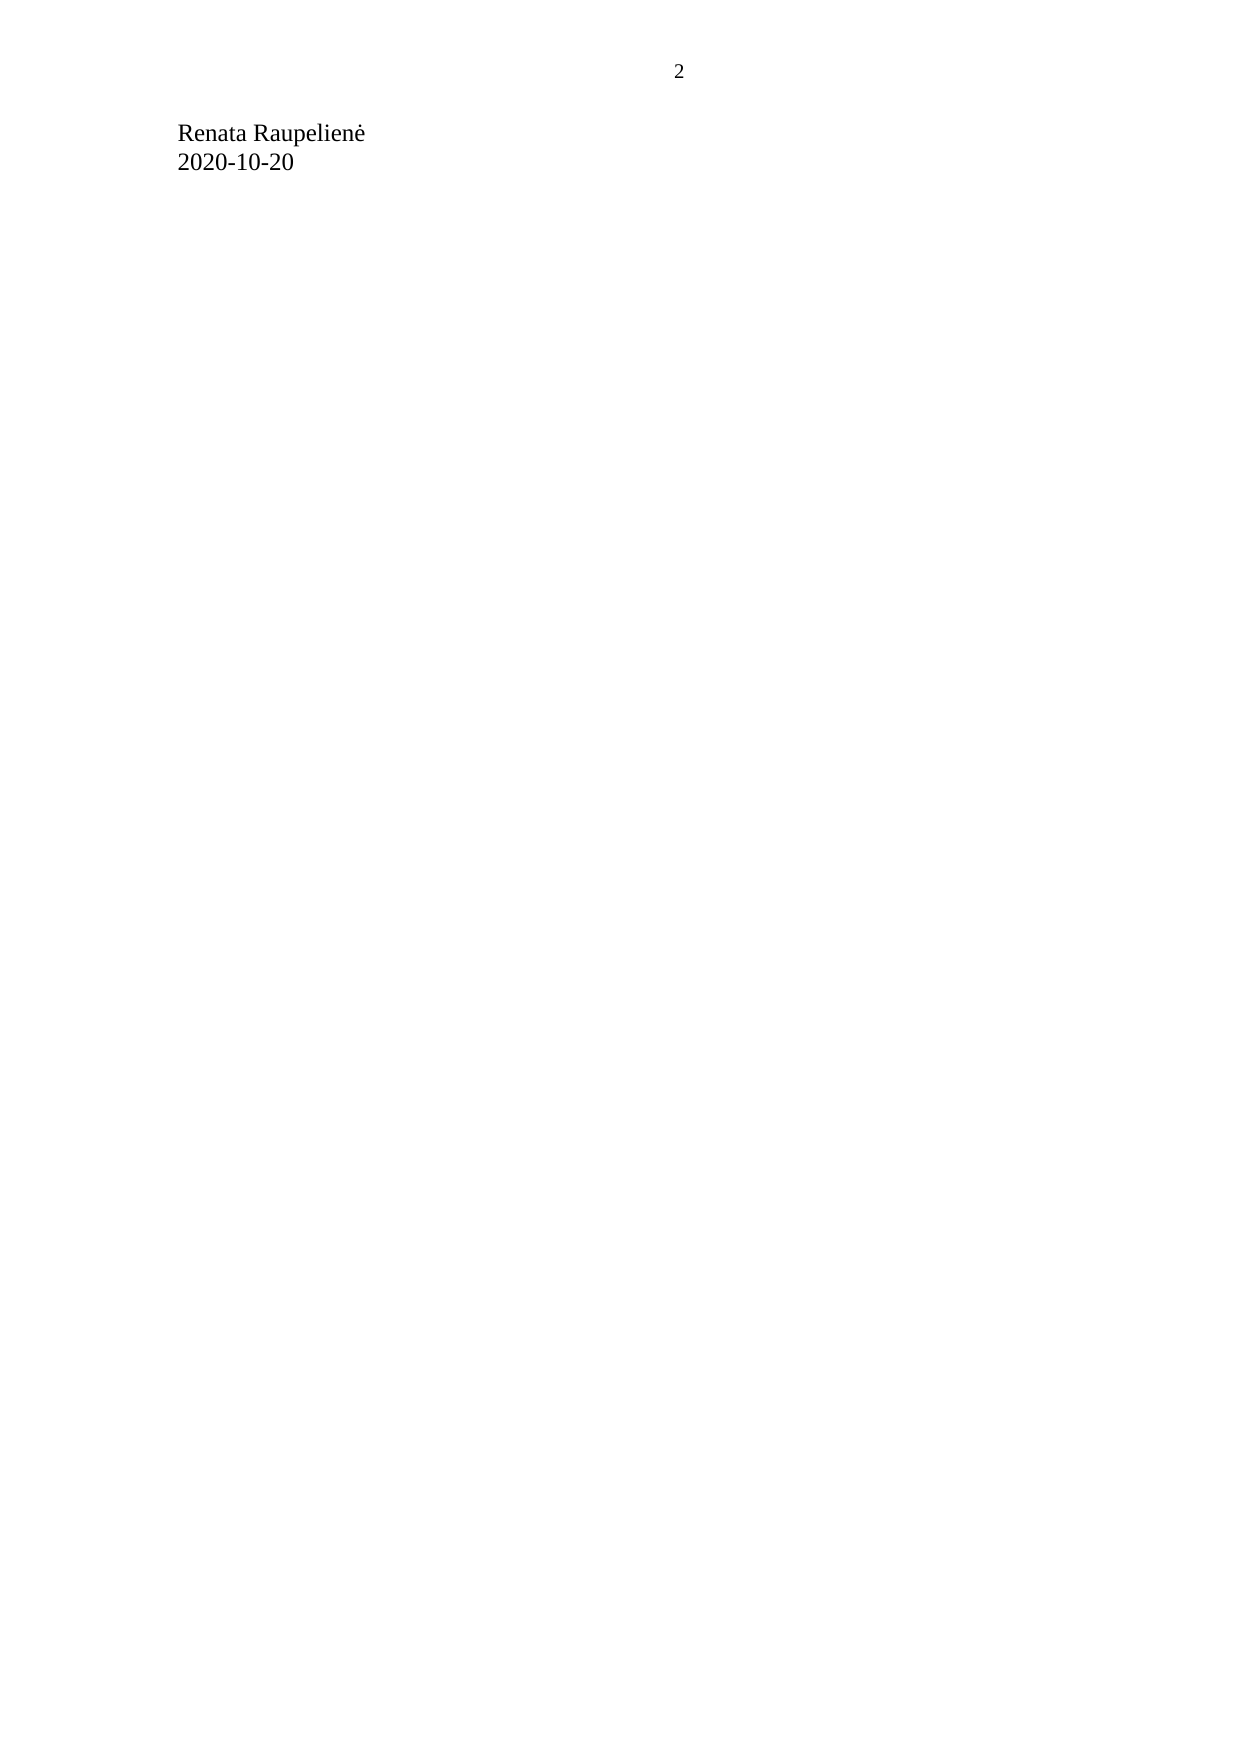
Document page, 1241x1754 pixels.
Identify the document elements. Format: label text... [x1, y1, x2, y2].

text 2020-10-20 [177, 147, 1181, 176]
text Renata Raupelienė [177, 118, 1181, 147]
